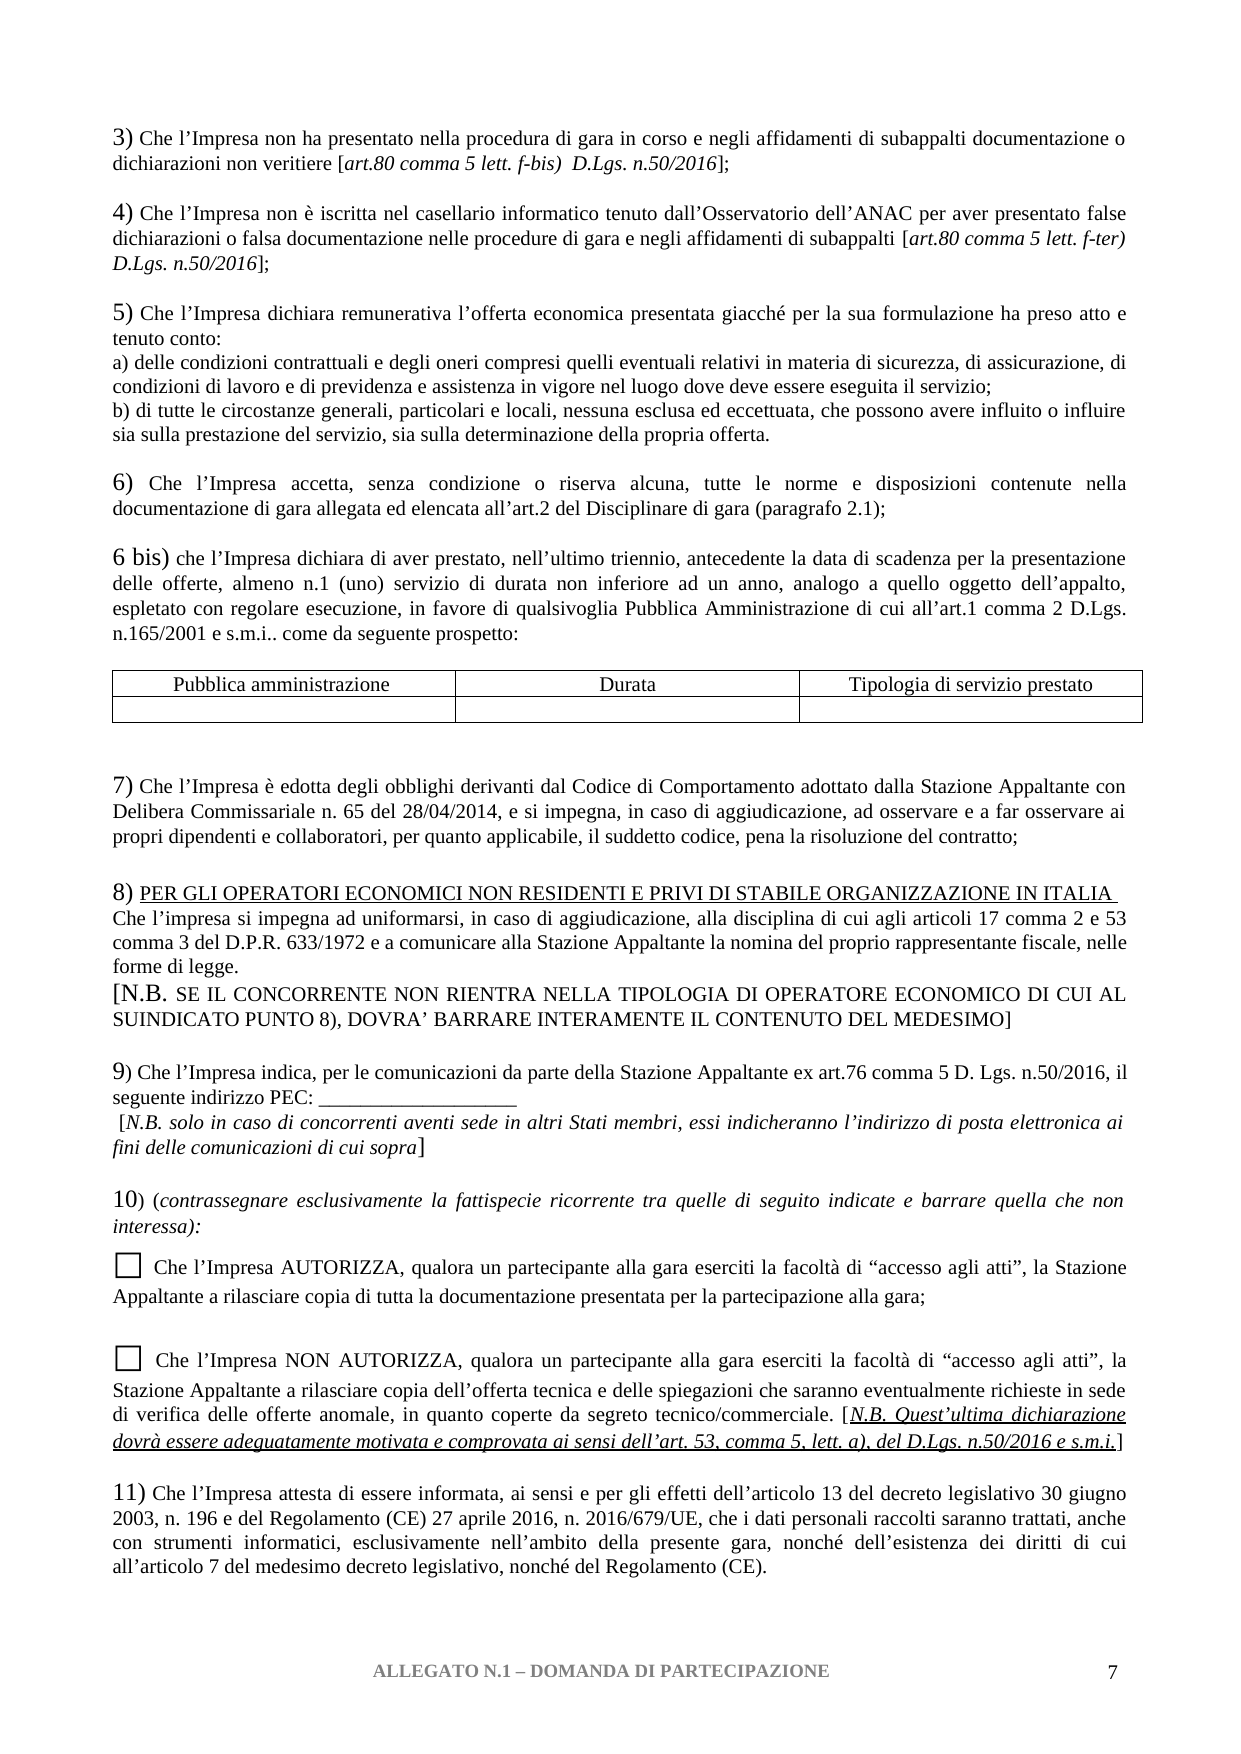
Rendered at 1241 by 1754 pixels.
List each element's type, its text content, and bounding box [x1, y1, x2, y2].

text 8) PER GLI OPERATORI ECONOMICI NON RESIDENTI E PRIVI DI STABILE ORGANIZZAZIONE IN ITALIA [112, 877, 1128, 906]
text 10) (contrassegnare esclusivamente la fattispecie ricorrente tra quelle di seguito indicate e barrare quella che non interessa): [112, 1184, 1128, 1238]
text b) di tutte le circostanze generali, particolari e locali, nessuna esclusa ed eccettuata, che possono avere influito o influire sia sulla prestazione del servizio, sia sulla determinazione della propria offerta. [112, 398, 1128, 446]
text 9) Che l’Impresa indica, per le comunicazioni da parte della Stazione Appaltante ex art.76 comma 5 D. Lgs. n.50/2016, il seguente indirizzo PEC: ___________________ [112, 1059, 1128, 1109]
text 4) Che l’Impresa non è iscritta nel casellario informatico tenuto dall’Osservatorio dell’ANAC per aver presentato false dichiarazioni o falsa documentazione nelle procedure di gara e negli affidamenti di subappalti [art.80 comma 5 lett. f-ter) D.Lgs. n.50/2016]; [112, 200, 1128, 275]
table_cell [113, 697, 455, 722]
table_cell [800, 697, 1142, 722]
table_header Durata [456, 671, 799, 696]
text 5) Che l’Impresa dichiara remunerativa l’offerta economica presentata giacché per la sua formulazione ha preso atto e tenuto conto: [112, 300, 1128, 350]
table_cell [456, 697, 799, 722]
text a) delle condizioni contrattuali e degli oneri compresi quelli eventuali relativi in materia di sicurezza, di assicurazione, di condizioni di lavoro e di previdenza e assistenza in vigore nel luogo dove deve essere eseguita il servizio; [112, 350, 1128, 398]
table_header Tipologia di servizio prestato [800, 671, 1142, 696]
text 3) Che l’Impresa non ha presentato nella procedura di gara in corso e negli affidamenti di subappalti documentazione o dichiarazioni non veritiere [art.80 comma 5 lett. f-bis) D.Lgs. n.50/2016]; [112, 126, 1128, 176]
text Che l’impresa si impegna ad uniformarsi, in caso di aggiudicazione, alla disciplina di cui agli articoli 17 comma 2 e 53 comma 3 del D.P.R. 633/1972 e a comunicare alla Stazione Appaltante la nomina del proprio rappresentante fiscale, nelle forme di legge. [112, 906, 1128, 978]
table_header Pubblica amministrazione [113, 671, 455, 696]
text [N.B. solo in caso di concorrenti aventi sede in altri Stati membri, essi indicheranno l’indirizzo di posta elettronica ai fini delle comunicazioni di cui sopra] [112, 1109, 1128, 1159]
text [N.B. SE IL CONCORRENTE NON RIENTRA NELLA TIPOLOGIA DI OPERATORE ECONOMICO DI CUI AL SUINDICATO PUNTO 8), DOVRA’ BARRARE INTERAMENTE IL CONTENUTO DEL MEDESIMO] [112, 978, 1128, 1031]
text 6 bis) che l’Impresa dichiara di aver prestato, nell’ultimo triennio, antecedente la data di scadenza per la presentazione delle offerte, almeno n.1 (uno) servizio di durata non inferiore ad un anno, analogo a quello oggetto dell’appalto, espletato con regolare esecuzione, in favore di qualsivoglia Pubblica Amministrazione di cui all’art.1 comma 2 D.Lgs. n.165/2001 e s.m.i.. come da seguente prospetto: [112, 545, 1128, 645]
text 6) Che l’Impresa accetta, senza condizione o riserva alcuna, tutte le norme e disposizioni contenute nella documentazione di gara allegata ed elencata all’art.2 del Disciplinare di gara (paragrafo 2.1); [112, 470, 1128, 520]
text 11) Che l’Impresa attesta di essere informata, ai sensi e per gli effetti dell’articolo 13 del decreto legislativo 30 giugno 2003, n. 196 e del Regolamento (CE) 27 aprile 2016, n. 2016/679/UE, che i dati personali raccolti saranno trattati, anche con strumenti informatici, esclusivamente nell’ambito della presente gara, nonché dell’esistenza dei diritti di cui all’articolo 7 del medesimo decreto legislativo, nonché del Regolamento (CE). [112, 1477, 1128, 1578]
text □ Che l’Impresa NON AUTORIZZA, qualora un partecipante alla gara eserciti la facoltà di “accesso agli atti”, la Stazione Appaltante a rilasciare copia dell’offerta tecnica e delle spiegazioni che saranno eventualmente richieste in sede di verifica delle offerte anomale, in quanto coperte da segreto tecnico/commerciale. [N.B. Quest’ultima dichiarazione dovrà essere adeguatamente motivata e comprovata ai sensi dell’art. 53, comma 5, lett. a), del D.Lgs. n.50/2016 e s.m.i.] [112, 1332, 1128, 1453]
text □ Che l’Impresa AUTORIZZA, qualora un partecipante alla gara eserciti la facoltà di “accesso agli atti”, la Stazione Appaltante a rilasciare copia di tutta la documentazione presentata per la partecipazione alla gara; [112, 1238, 1128, 1308]
text 7) Che l’Impresa è edotta degli obblighi derivanti dal Codice di Comportamento adottato dalla Stazione Appaltante con Delibera Commissariale n. 65 del 28/04/2014, e si impegna, in caso di aggiudicazione, ad osservare e a far osservare ai propri dipendenti e collaboratori, per quanto applicabile, il suddetto codice, pena la risoluzione del contratto; [112, 773, 1128, 848]
